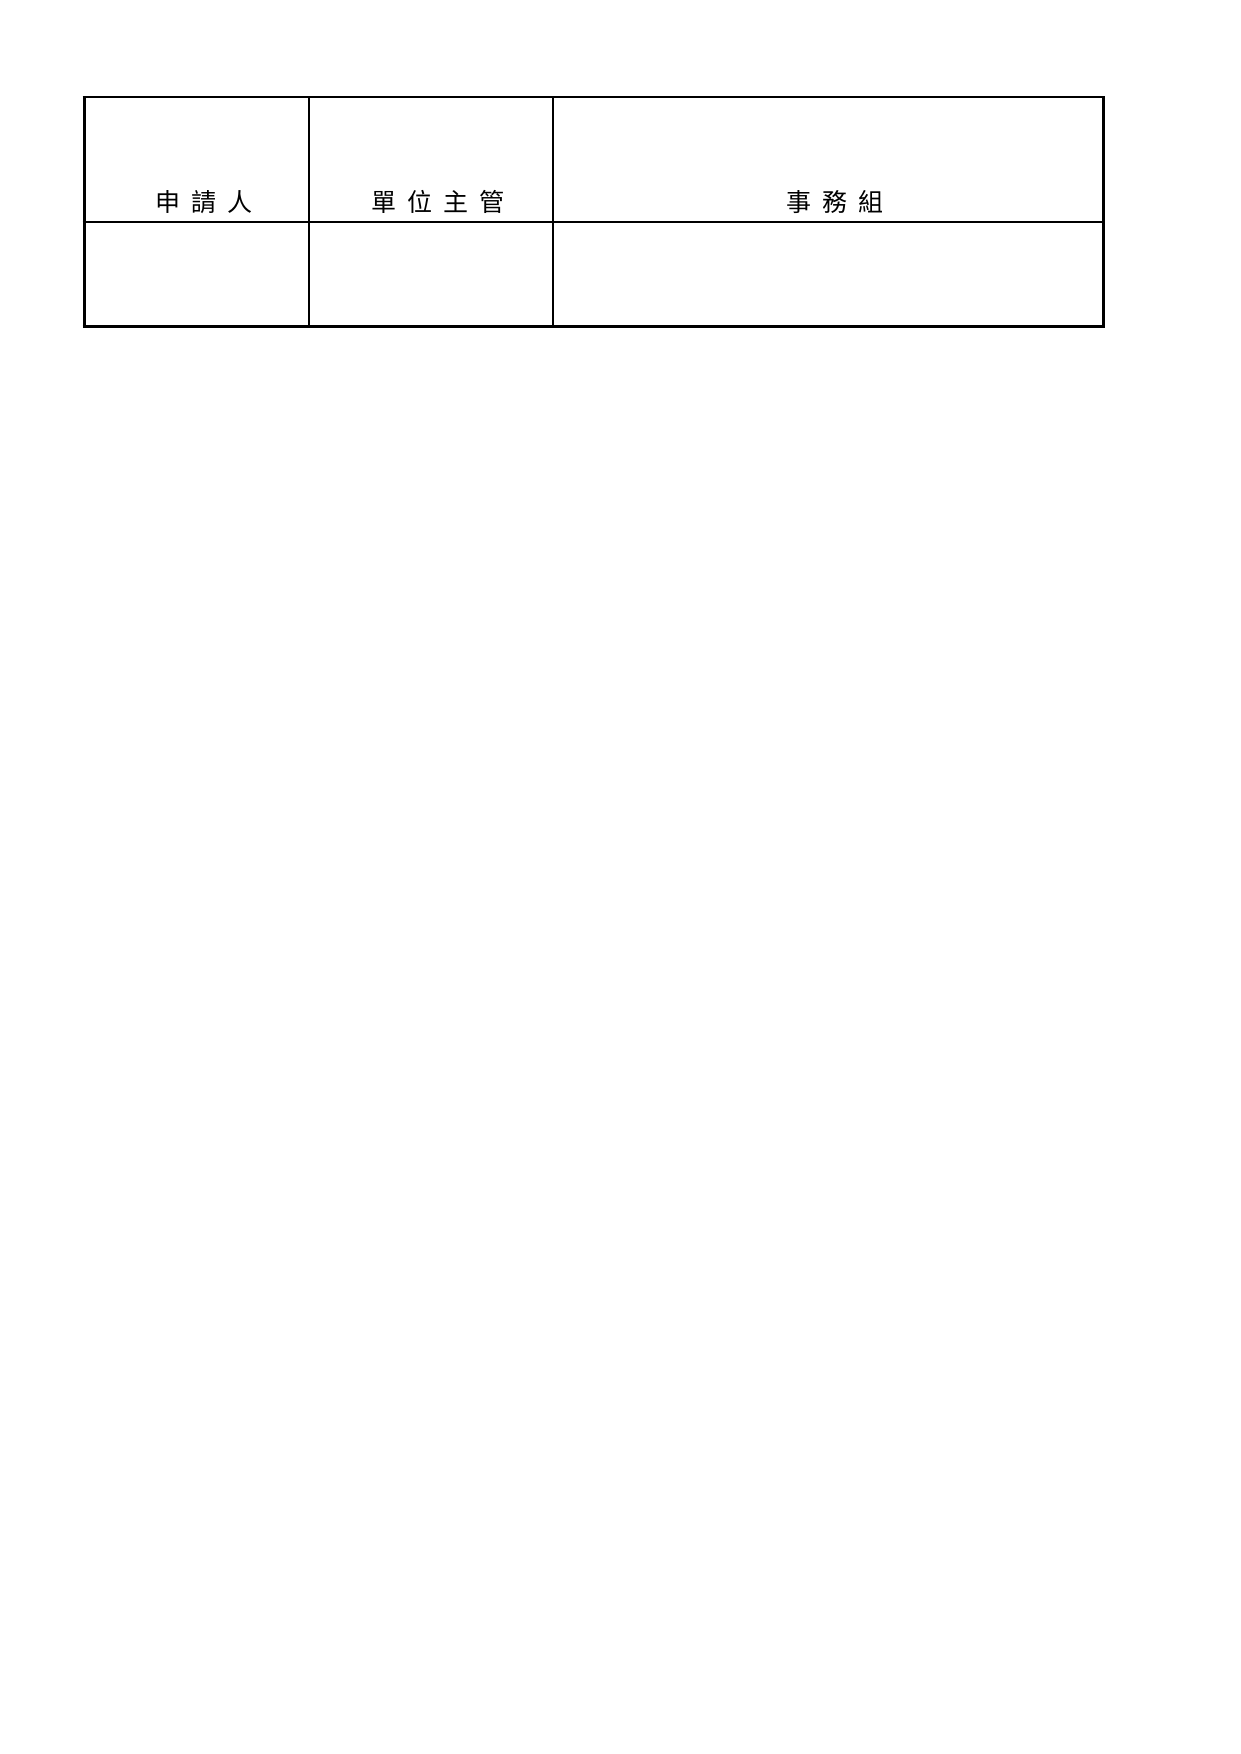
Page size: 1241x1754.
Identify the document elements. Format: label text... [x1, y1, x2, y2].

table_cell 申 請 人 [86, 98, 308, 221]
table_cell [310, 223, 552, 324]
table_cell 單 位 主 管 [310, 98, 552, 221]
table_cell 事 務 組 [554, 98, 1102, 221]
table_cell [86, 223, 308, 324]
table_cell [554, 223, 1102, 324]
